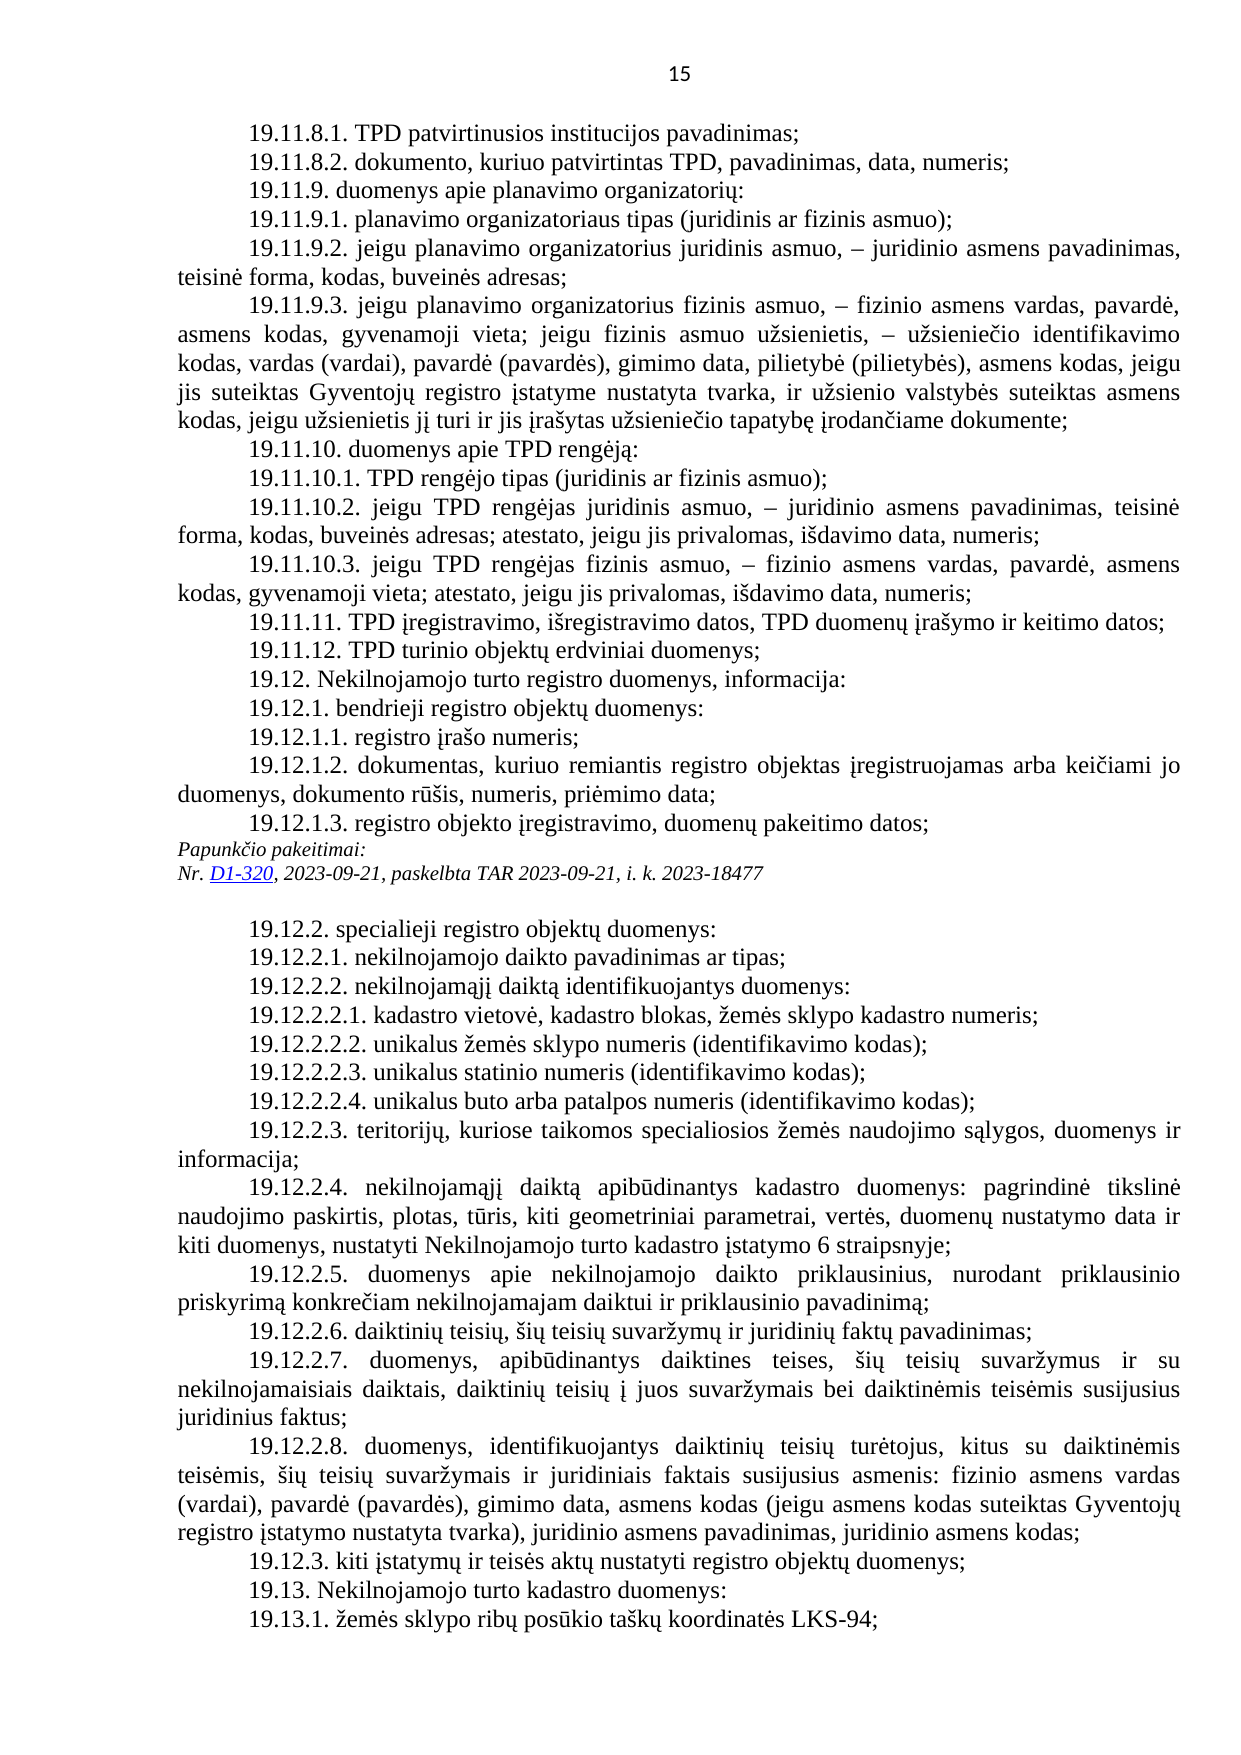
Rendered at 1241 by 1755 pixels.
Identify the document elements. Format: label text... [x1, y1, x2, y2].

text 19.11.9. duomenys apie planavimo organizatorių: [177, 176, 1181, 204]
text 19.12.1.2. dokumentas, kuriuo remiantis registro objektas įregistruojamas arba keičiami jo duomenys, dokumento rūšis, numeris, priėmimo data; [177, 751, 1181, 808]
text 19.11.9.1. planavimo organizatoriaus tipas (juridinis ar fizinis asmuo); [177, 204, 1181, 233]
text 19.12.2.1. nekilnojamojo daikto pavadinimas ar tipas; [177, 942, 1181, 971]
text 19.12.1. bendrieji registro objektų duomenys: [177, 693, 1181, 722]
text 19.12.1.3. registro objekto įregistravimo, duomenų pakeitimo datos; [177, 808, 1181, 837]
text 19.11.9.3. jeigu planavimo organizatorius fizinis asmuo, – fizinio asmens vardas, pavardė, asmens kodas, gyvenamoji vieta; jeigu fizinis asmuo užsienietis, – užsieniečio identifikavimo kodas, vardas (vardai), pavardė (pavardės), gimimo data, pilietybė (pilietybės), asmens kodas, jeigu jis suteiktas Gyventojų registro įstatyme nustatyta tvarka, ir užsienio valstybės suteiktas asmens kodas, jeigu užsienietis jį turi ir jis įrašytas užsieniečio tapatybę įrodančiame dokumente; [177, 291, 1181, 434]
text 19.12.2.2.1. kadastro vietovė, kadastro blokas, žemės sklypo kadastro numeris; [177, 1000, 1181, 1029]
text Papunkčio pakeitimai: [177, 837, 1181, 861]
text 19.12.2.2.2. unikalus žemės sklypo numeris (identifikavimo kodas); [177, 1029, 1181, 1057]
text 19.12.2. specialieji registro objektų duomenys: [177, 914, 1181, 942]
text 19.12.1.1. registro įrašo numeris; [177, 722, 1181, 751]
text 19.12.2.7. duomenys, apibūdinantys daiktines teises, šių teisių suvaržymus ir su nekilnojamaisiais daiktais, daiktinių teisių į juos suvaržymais bei daiktinėmis teisėmis susijusius juridinius faktus; [177, 1345, 1181, 1431]
text 19.12.2.5. duomenys apie nekilnojamojo daikto priklausinius, nurodant priklausinio priskyrimą konkrečiam nekilnojamajam daiktui ir priklausinio pavadinimą; [177, 1259, 1181, 1316]
text 19.11.8.2. dokumento, kuriuo patvirtintas TPD, pavadinimas, data, numeris; [177, 147, 1181, 176]
text 19.13.1. žemės sklypo ribų posūkio taškų koordinatės LKS-94; [177, 1604, 1181, 1632]
text 19.12.2.2. nekilnojamąjį daiktą identifikuojantys duomenys: [177, 971, 1181, 1000]
text 19.11.8.1. TPD patvirtinusios institucijos pavadinimas; [177, 118, 1181, 147]
text 19.12.3. kiti įstatymų ir teisės aktų nustatyti registro objektų duomenys; [177, 1546, 1181, 1575]
text 19.12. Nekilnojamojo turto registro duomenys, informacija: [177, 664, 1181, 693]
text 19.11.10. duomenys apie TPD rengėją: [177, 434, 1181, 463]
text 19.12.2.4. nekilnojamąjį daiktą apibūdinantys kadastro duomenys: pagrindinė tikslinė naudojimo paskirtis, plotas, tūris, kiti geometriniai parametrai, vertės, duomenų nustatymo data ir kiti duomenys, nustatyti Nekilnojamojo turto kadastro įstatymo 6 straipsnyje; [177, 1172, 1181, 1259]
text 19.11.9.2. jeigu planavimo organizatorius juridinis asmuo, – juridinio asmens pavadinimas, teisinė forma, kodas, buveinės adresas; [177, 233, 1181, 291]
text 19.11.12. TPD turinio objektų erdviniai duomenys; [177, 636, 1181, 664]
text 19.11.10.2. jeigu TPD rengėjas juridinis asmuo, – juridinio asmens pavadinimas, teisinė forma, kodas, buveinės adresas; atestato, jeigu jis privalomas, išdavimo data, numeris; [177, 492, 1181, 549]
text 19.11.11. TPD įregistravimo, išregistravimo datos, TPD duomenų įrašymo ir keitimo datos; [177, 607, 1181, 636]
text 19.12.2.3. teritorijų, kuriose taikomos specialiosios žemės naudojimo sąlygos, duomenys ir informacija; [177, 1115, 1181, 1172]
text 19.12.2.2.4. unikalus buto arba patalpos numeris (identifikavimo kodas); [177, 1086, 1181, 1115]
text 19.12.2.2.3. unikalus statinio numeris (identifikavimo kodas); [177, 1057, 1181, 1086]
text 19.12.2.8. duomenys, identifikuojantys daiktinių teisių turėtojus, kitus su daiktinėmis teisėmis, šių teisių suvaržymais ir juridiniais faktais susijusius asmenis: fizinio asmens vardas (vardai), pavardė (pavardės), gimimo data, asmens kodas (jeigu asmens kodas suteiktas Gyventojų registro įstatymo nustatyta tvarka), juridinio asmens pavadinimas, juridinio asmens kodas; [177, 1431, 1181, 1546]
text 19.12.2.6. daiktinių teisių, šių teisių suvaržymų ir juridinių faktų pavadinimas; [177, 1316, 1181, 1345]
text 19.13. Nekilnojamojo turto kadastro duomenys: [177, 1575, 1181, 1604]
text Nr. D1-320, 2023-09-21, paskelbta TAR 2023-09-21, i. k. 2023-18477 [177, 861, 1181, 885]
text 19.11.10.3. jeigu TPD rengėjas fizinis asmuo, – fizinio asmens vardas, pavardė, asmens kodas, gyvenamoji vieta; atestato, jeigu jis privalomas, išdavimo data, numeris; [177, 549, 1181, 607]
text 19.11.10.1. TPD rengėjo tipas (juridinis ar fizinis asmuo); [177, 463, 1181, 492]
